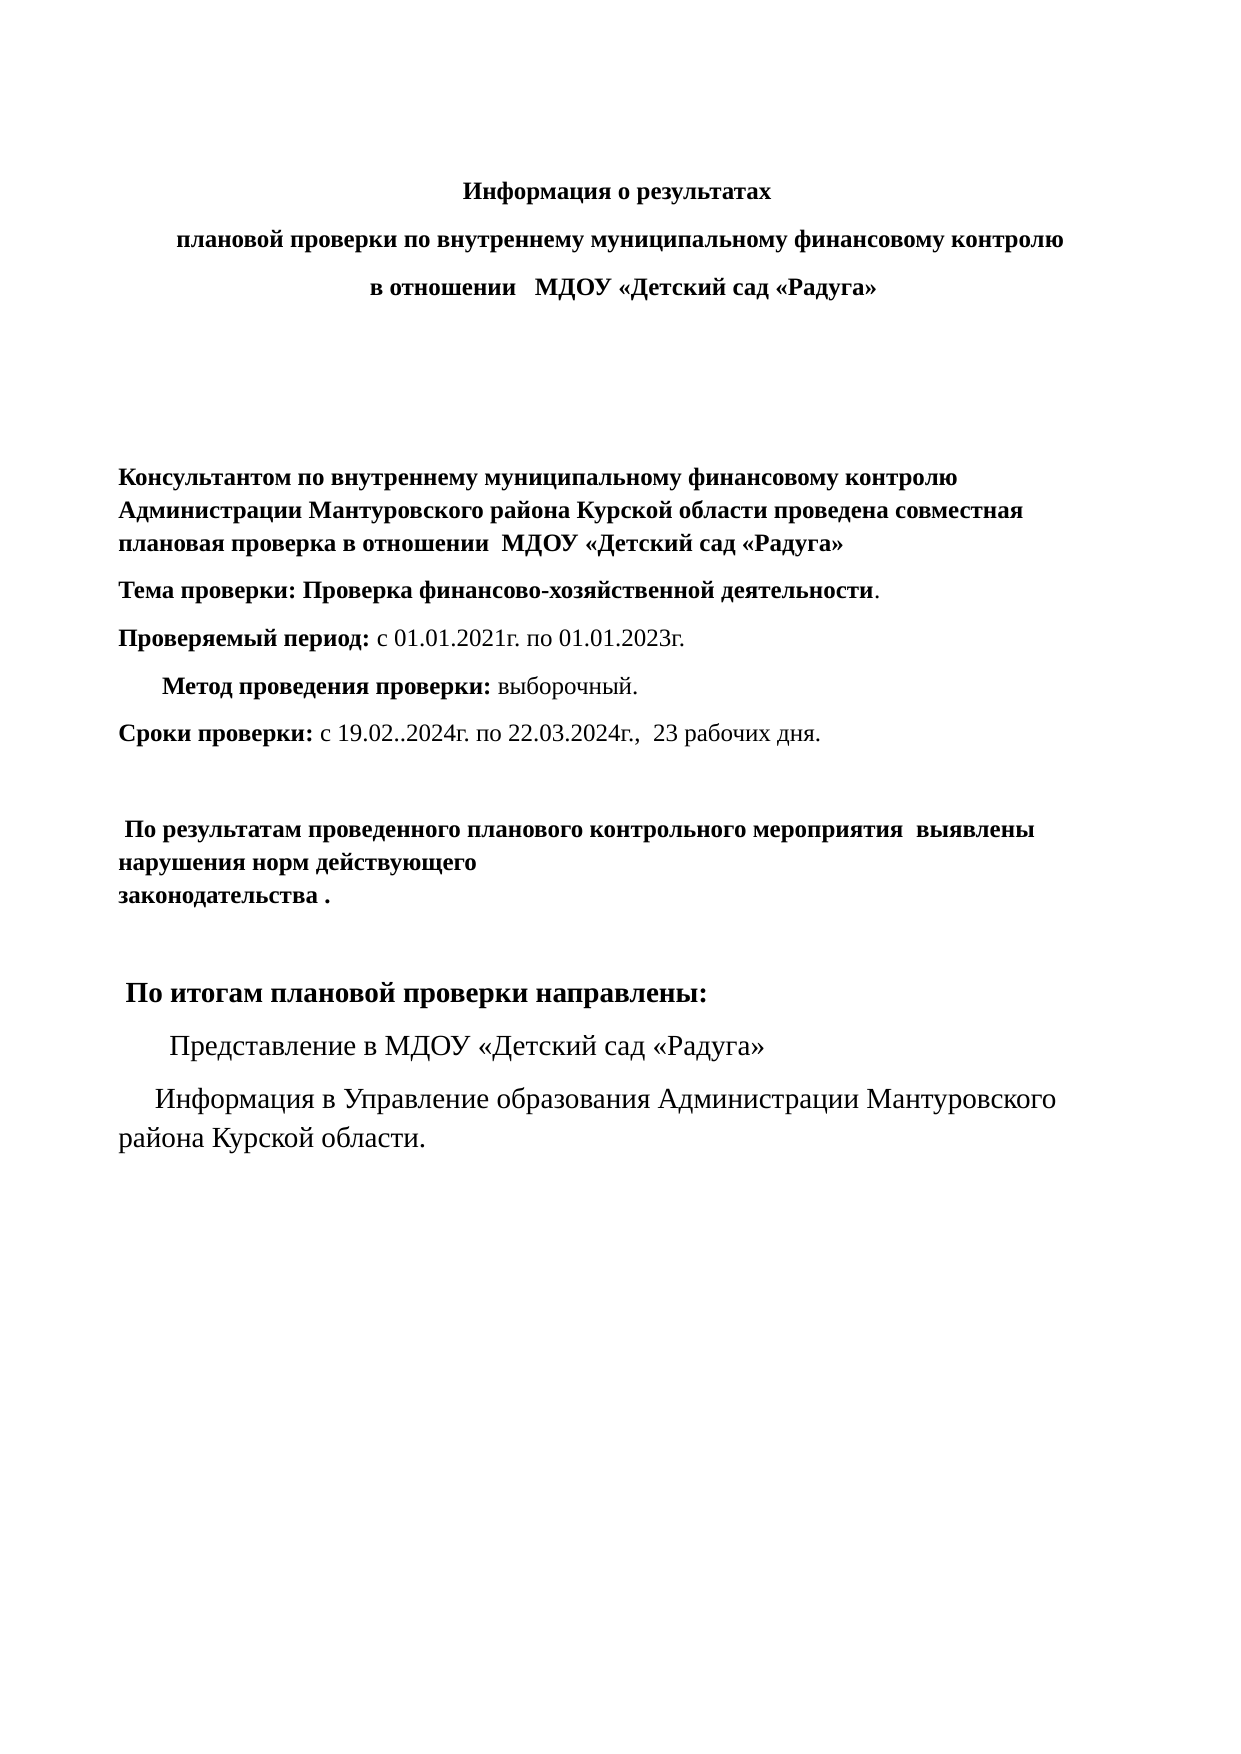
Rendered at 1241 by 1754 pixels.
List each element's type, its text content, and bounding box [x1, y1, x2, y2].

text Информация о результатах [118, 176, 1122, 205]
text По результатам проведенного планового контрольного мероприятия выявлены нарушения норм действующего законодательства . [118, 814, 1122, 908]
text Сроки проверки: с 19.02..2024г. по 22.03.2024г., 23 рабочих дня. [118, 718, 1122, 747]
text Консультантом по внутреннему муниципальному финансовому контролю Администрации Мантуровского района Курской области проведена совместная плановая проверка в отношении МДОУ «Детский сад «Радуга» [118, 462, 1122, 557]
text Информация в Управление образования Администрации Мантуровского района Курской области. [118, 1081, 1122, 1153]
text Метод проведения проверки: выборочный. [118, 671, 1122, 699]
text Тема проверки: Проверка финансово-хозяйственной деятельности. [118, 576, 1122, 604]
text плановой проверки по внутреннему муниципальному финансовому контролю [118, 224, 1122, 253]
text в отношении МДОУ «Детский сад «Радуга» [118, 272, 1122, 300]
text По итогам плановой проверки направлены: [118, 975, 1122, 1008]
text Проверяемый период: с 01.01.2021г. по 01.01.2023г. [118, 623, 1122, 652]
text Представление в МДОУ «Детский сад «Радуга» [118, 1028, 1122, 1062]
